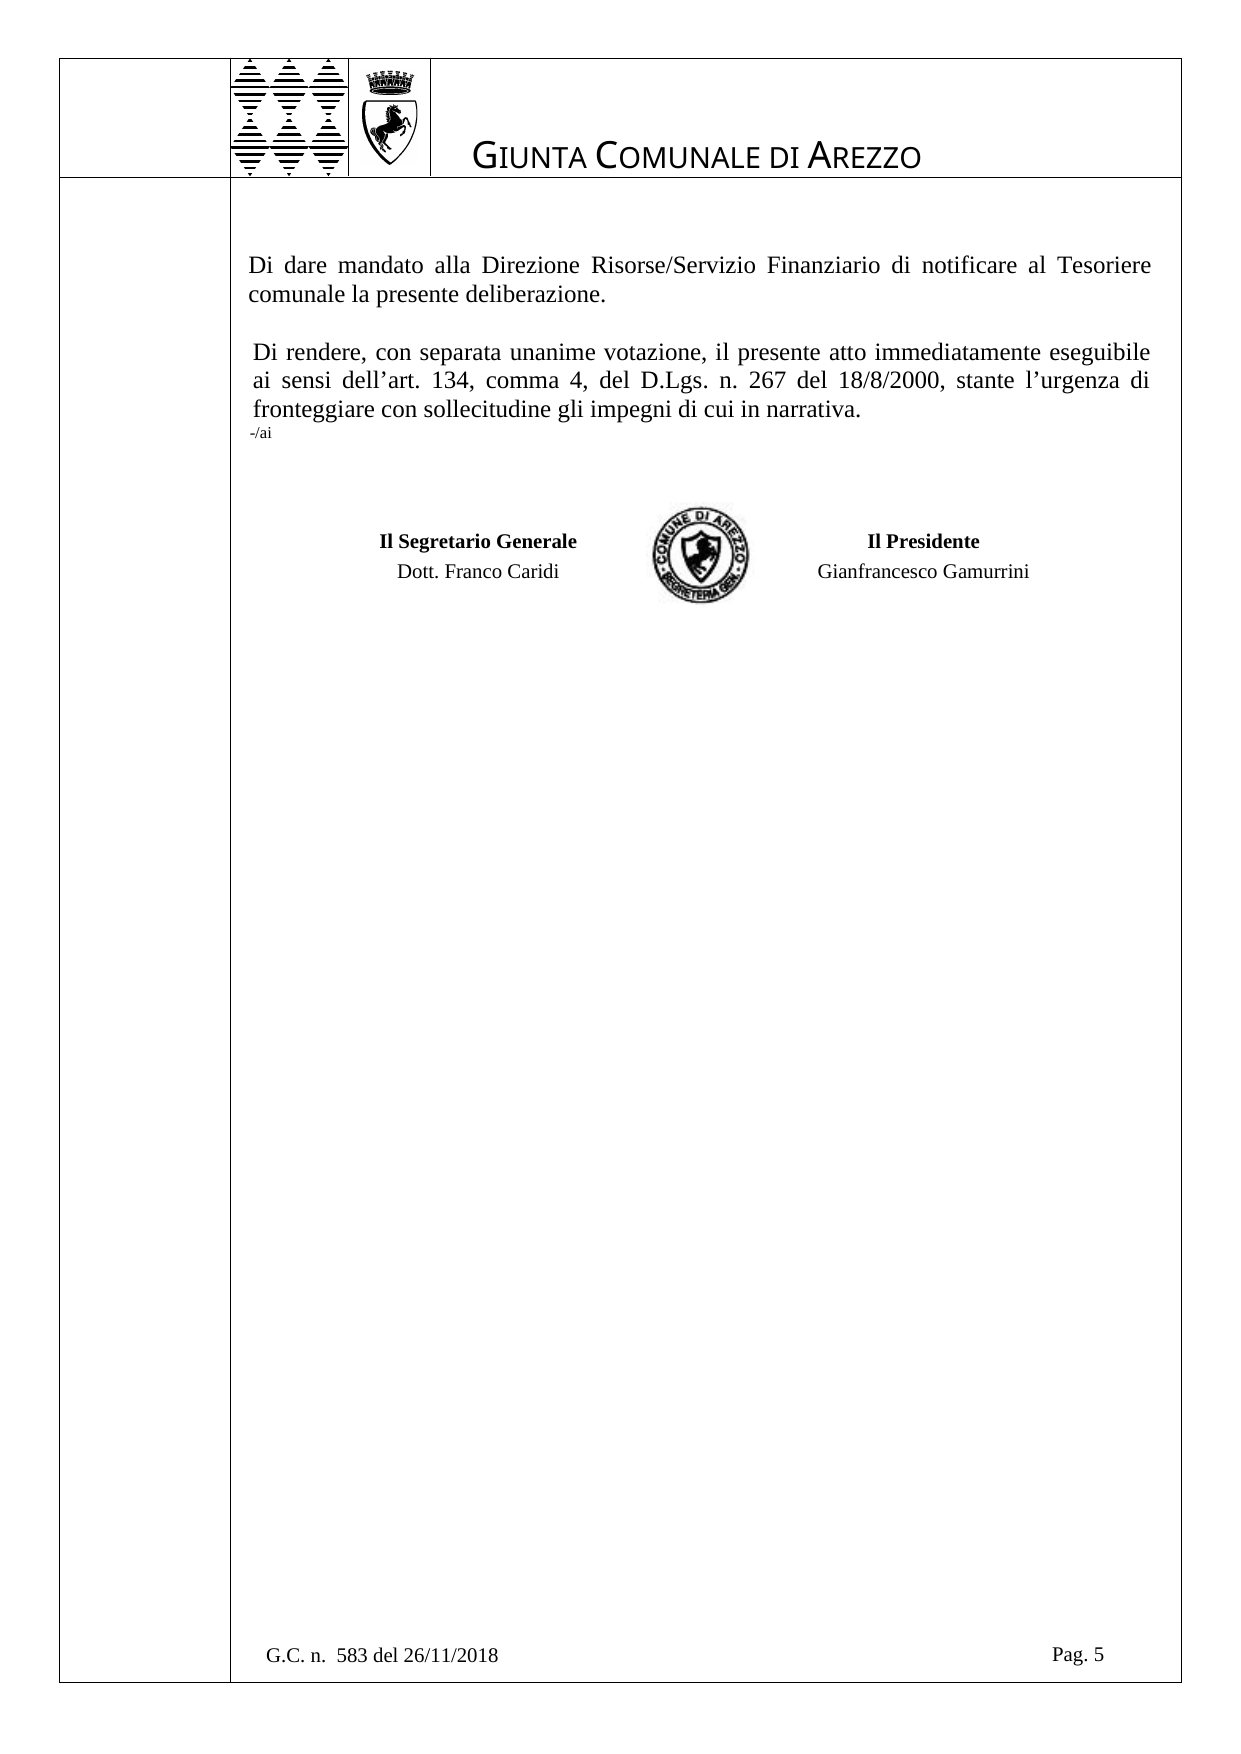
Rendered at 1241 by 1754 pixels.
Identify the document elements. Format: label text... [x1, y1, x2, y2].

picture [646, 502, 756, 611]
picture [361, 70, 418, 165]
table_header Il Presidente Gianfrancesco Gamurrini [766, 497, 1081, 645]
text Di dare mandato alla Direzione Risorse/Servizio Finanziario di notificare al Tesoriere comunale la presente deliberazione. [248, 250, 1152, 308]
table_header Il Segretario Generale Dott. Franco Caridi [320, 497, 636, 645]
text Di rendere, con separata unanime votazione, il presente atto immediatamente eseguibile ai sensi dell’art. 134, comma 4, del D.Lgs. n. 267 del 18/8/2000, stante l’urgenza di fronteggiare con sollecitudine gli impegni di cui in narrativa. [253, 337, 1152, 423]
table_header [636, 497, 766, 645]
text -/ai [249, 423, 1152, 442]
